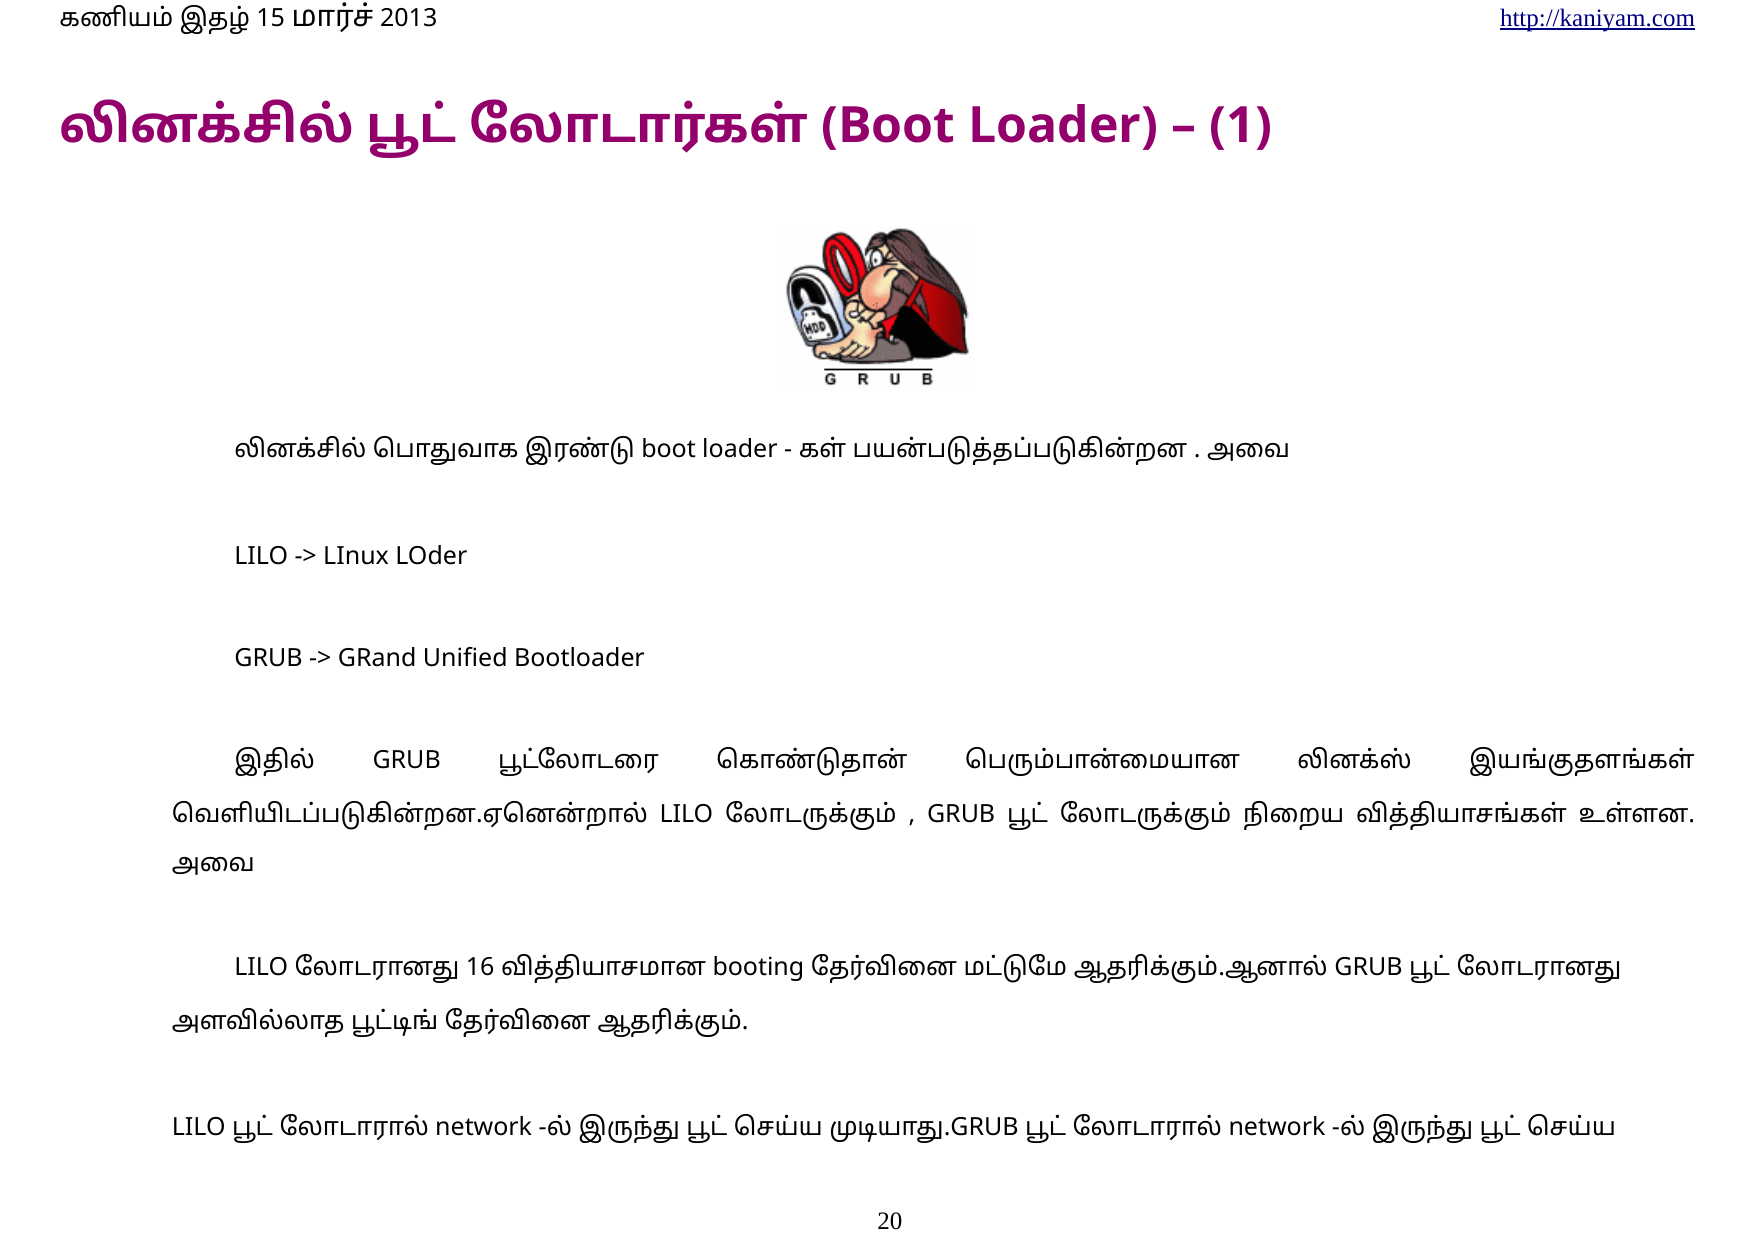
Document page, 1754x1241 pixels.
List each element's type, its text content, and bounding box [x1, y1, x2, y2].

text இதில் GRUB பூட்லோடரை கொண்டுதான் பெரும்பான்மையான லினக்ஸ் இயங்குதளங்கள் வெளியிடப்படுகின்றன.ஏனென்றால் LILO லோடருக்கும் , GRUB பூட் லோடருக்கும் நிறைய வித்தியாசங்கள் உள்ளன. அவை [172, 741, 1695, 881]
picture [779, 226, 975, 391]
text LILO லோடரானது 16 வித்தியாசமான booting தேர்வினை மட்டுமே ஆதரிக்கும்.ஆனால் GRUB பூட் லோடரானது அளவில்லாத பூட்டிங் தேர்வினை ஆதரிக்கும். [172, 948, 1695, 1039]
text லினக்சில் பொதுவாக இரண்டு boot loader - கள் பயன்படுத்தப்படுகின்றன . அவை [172, 431, 1695, 468]
text LILO -> LInux LOder [172, 537, 1695, 571]
subtitle லினக்சில் பூட் லோடார்கள் (Boot Loader) – (1) [59, 89, 1695, 163]
text LILO பூட் லோடாரால் network -ல் இருந்து பூட் செய்ய முடியாது.GRUB பூட் லோடாரால் network -ல் இருந்து பூட் செய்ய [172, 1109, 1695, 1146]
text GRUB -> GRand Unified Bootloader [172, 639, 1695, 673]
